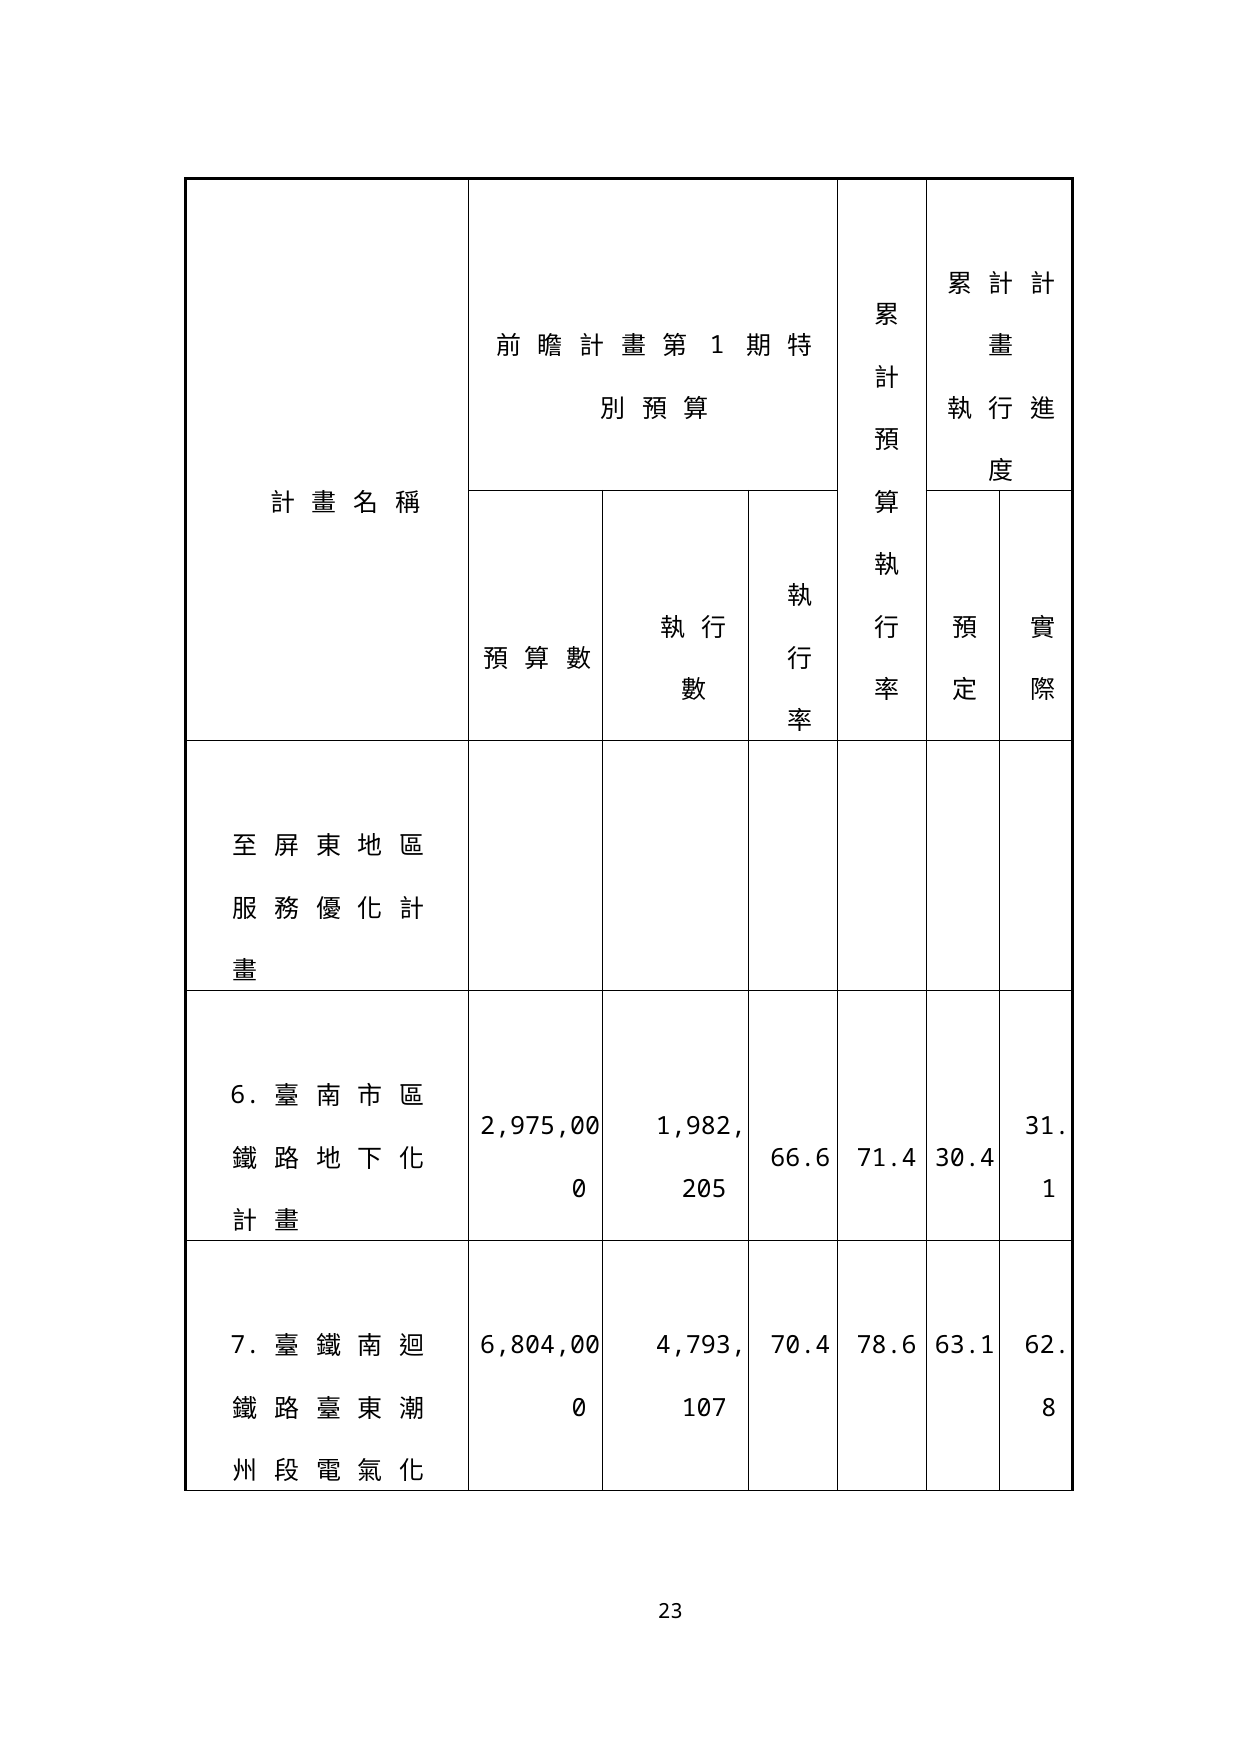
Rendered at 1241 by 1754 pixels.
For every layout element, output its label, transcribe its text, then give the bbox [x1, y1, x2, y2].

table_cell [469, 741, 602, 990]
table_cell 30.4 [927, 991, 999, 1240]
table_header 前瞻計畫第1期特別預算 [469, 180, 837, 490]
table_cell [603, 741, 748, 990]
table_cell 預定 [927, 491, 999, 740]
table_cell 預算數 [469, 491, 602, 740]
table_header 累計 預算 執行率 [838, 180, 926, 740]
table_cell 至屏東地區服務優化計畫 [187, 741, 468, 990]
table_cell 6.臺南市區鐵路地下化計畫 [187, 991, 468, 1240]
table_cell 62.8 [1000, 1241, 1071, 1490]
table_cell [749, 741, 837, 990]
table_cell 實際 [1000, 491, 1071, 740]
table_cell [838, 741, 926, 990]
table_cell 執行率 [749, 491, 837, 740]
table_cell [927, 741, 999, 990]
table_header 計畫名稱 [187, 180, 468, 740]
table_cell 7.臺鐵南迴鐵路臺東潮州段電氣化 [187, 1241, 468, 1490]
table_cell 66.6 [749, 991, 837, 1240]
table_cell 78.6 [838, 1241, 926, 1490]
table_cell 1,982,205 [603, 991, 748, 1240]
table_cell 6,804,000 [469, 1241, 602, 1490]
table_header 累計計畫 執行進度 [927, 180, 1071, 490]
table_cell 執行數 [603, 491, 748, 740]
table_cell [1000, 741, 1071, 990]
table_cell 63.1 [927, 1241, 999, 1490]
table_cell 4,793,107 [603, 1241, 748, 1490]
table_cell 2,975,000 [469, 991, 602, 1240]
table_cell 71.4 [838, 991, 926, 1240]
table_cell 70.4 [749, 1241, 837, 1490]
table_cell 31.1 [1000, 991, 1071, 1240]
